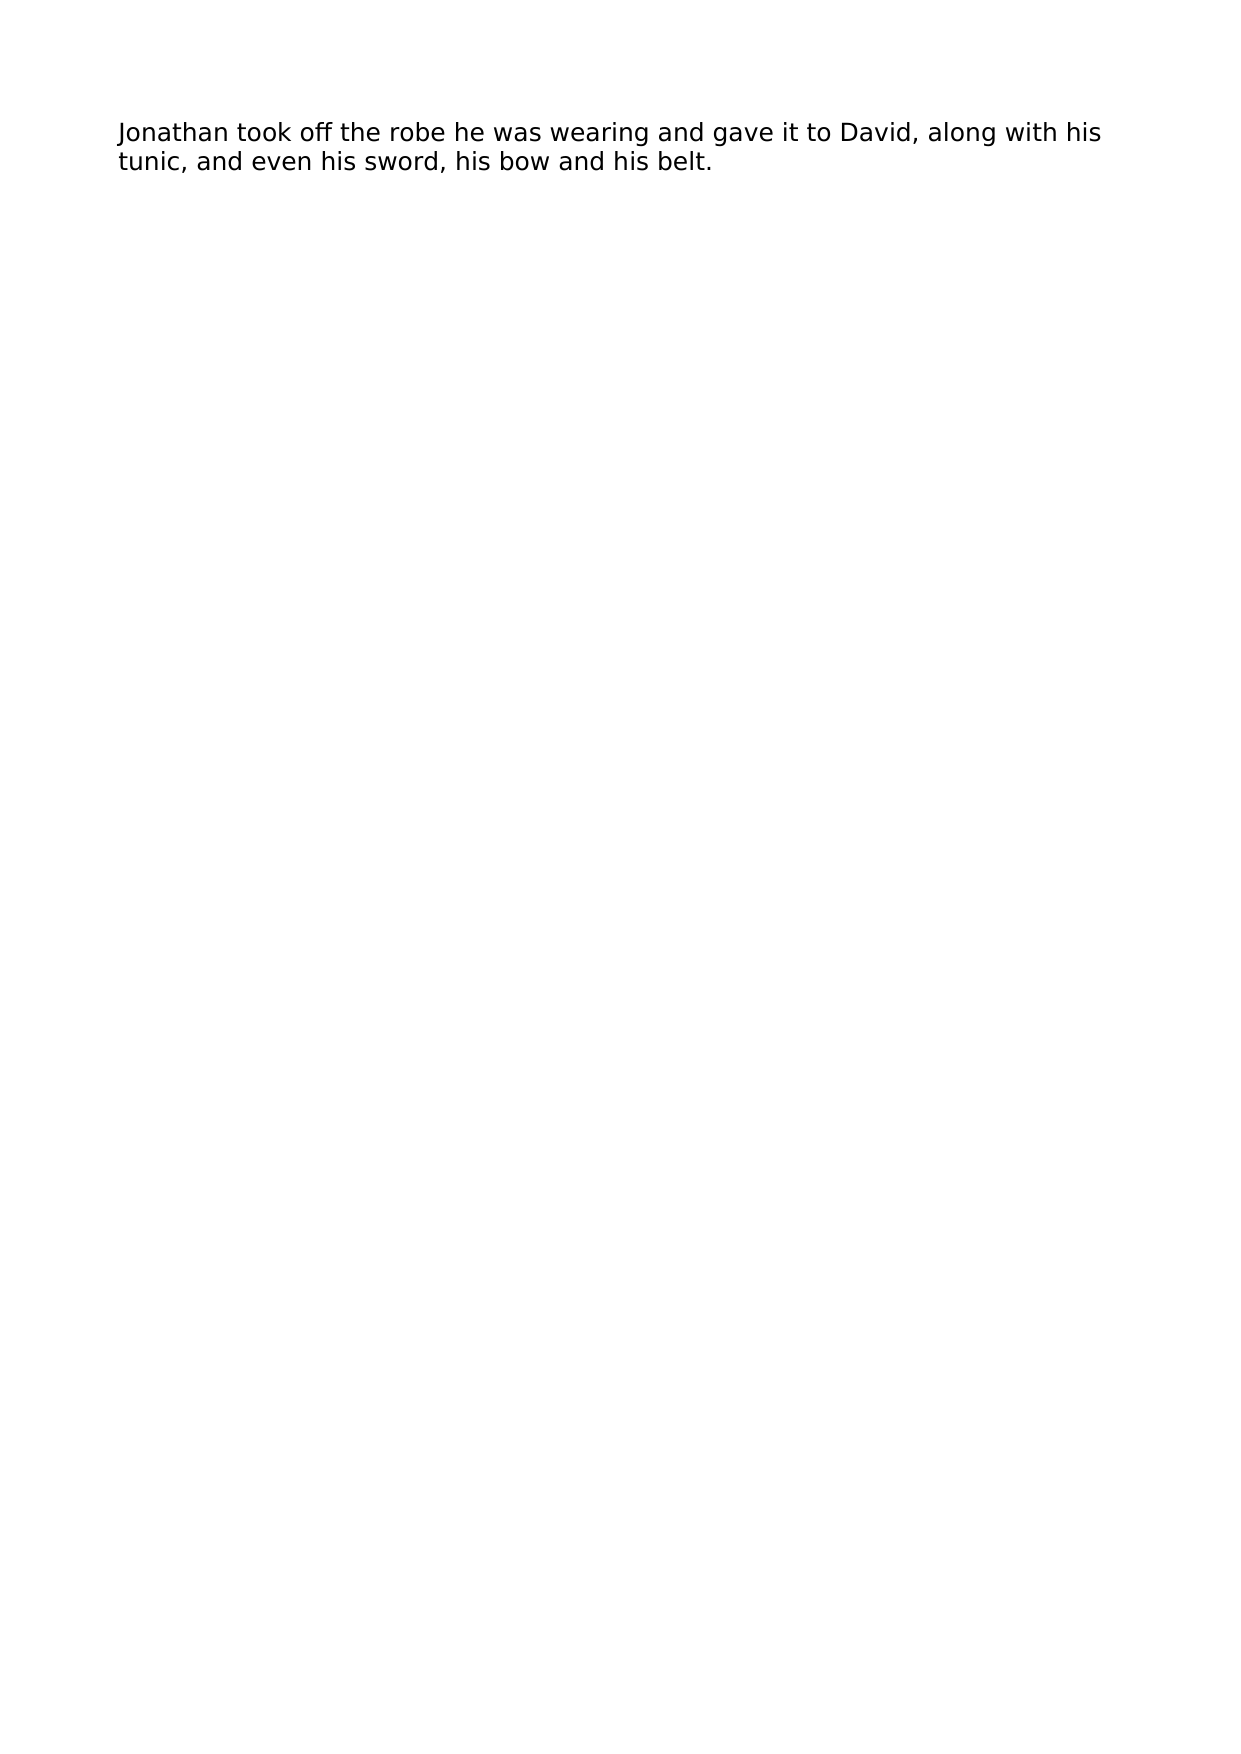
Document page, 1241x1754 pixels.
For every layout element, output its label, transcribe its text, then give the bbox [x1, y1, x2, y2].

text Jonathan took off the robe he was wearing and gave it to David, along with his tunic, and even his sword, his bow and his belt. [118, 118, 1122, 176]
